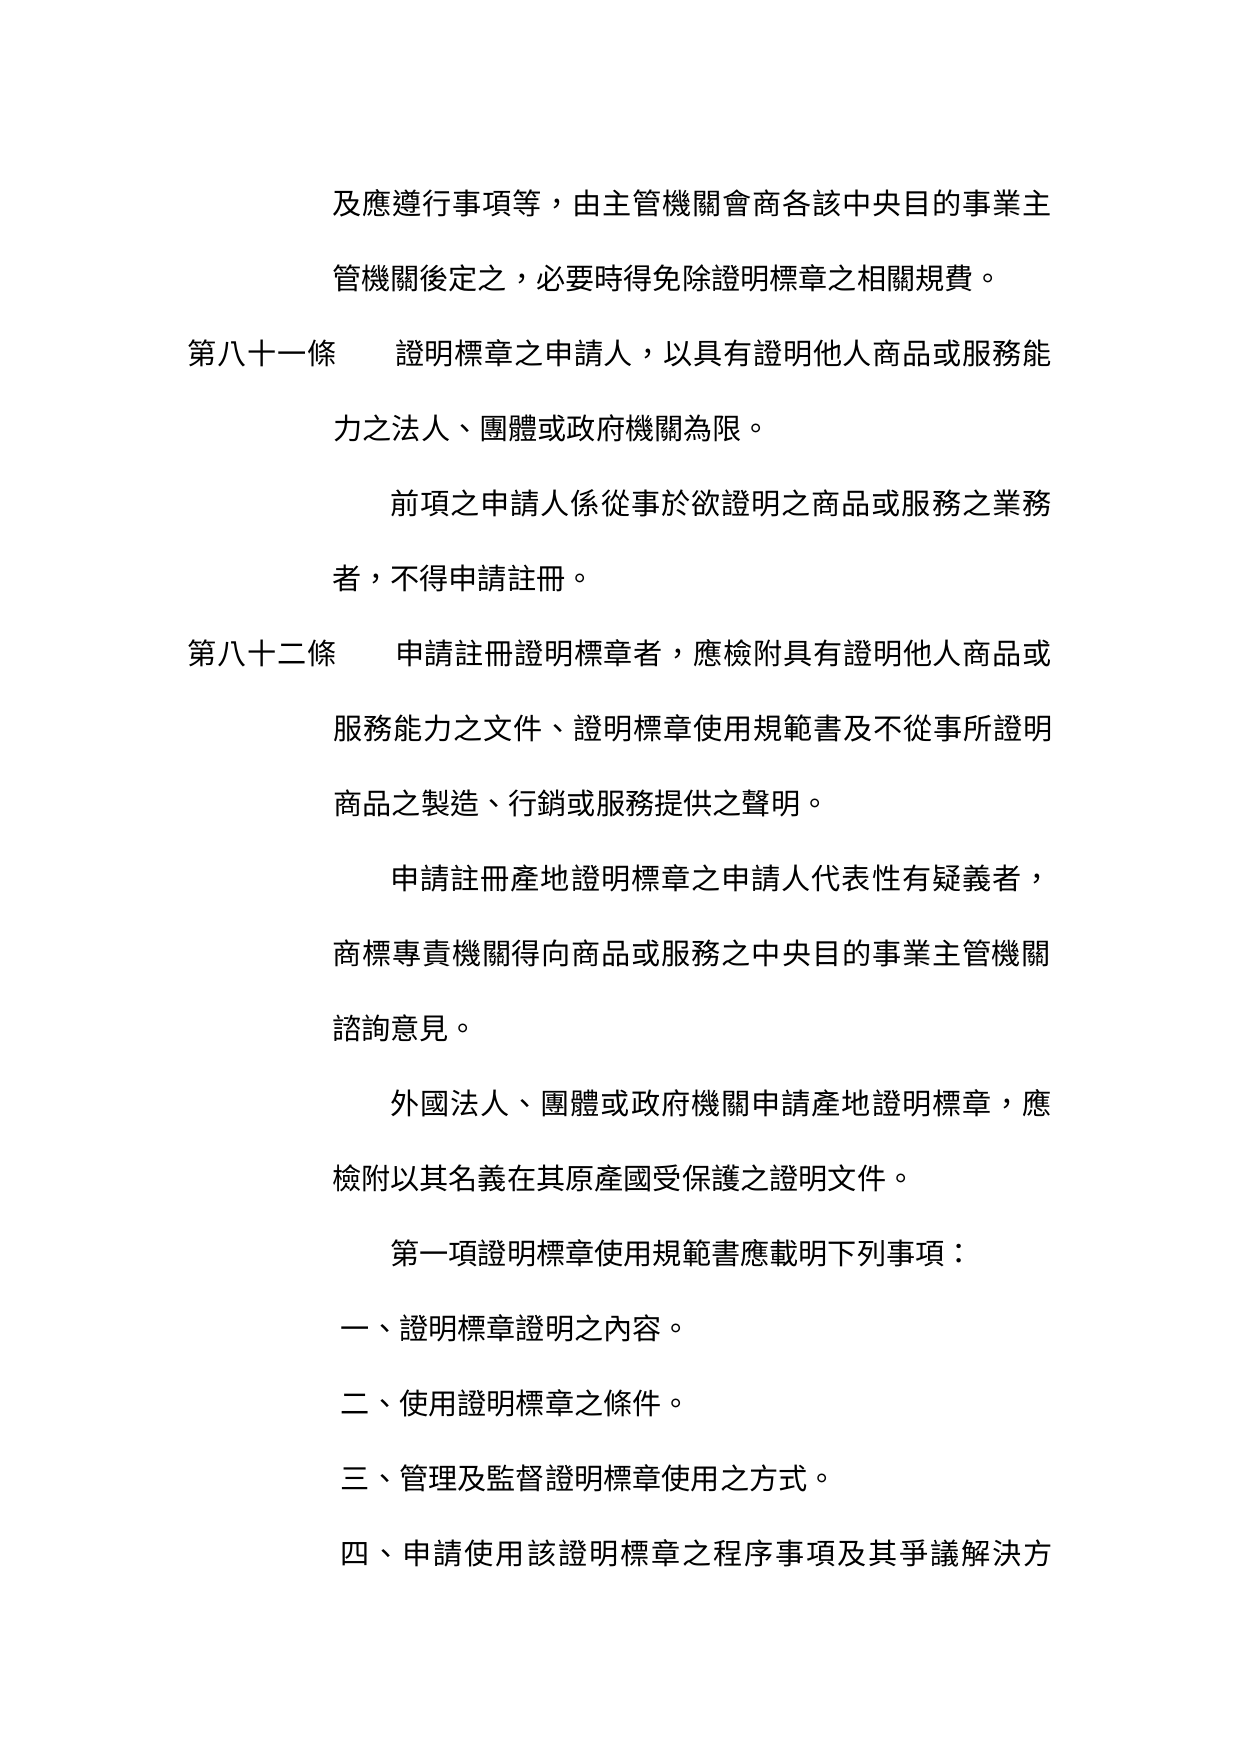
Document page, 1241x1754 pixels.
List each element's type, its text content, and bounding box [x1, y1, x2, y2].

text 第八十一條 證明標章之申請人，以具有證明他人商品或服務能力之法人、團體或政府機關為限。 [187, 314, 1053, 464]
text 申請註冊產地證明標章之申請人代表性有疑義者，商標專責機關得向商品或服務之中央目的事業主管機關諮詢意見。 [332, 839, 1053, 1064]
text 四、申請使用該證明標章之程序事項及其爭議解決方 [341, 1514, 1053, 1589]
text 第一項證明標章使用規範書應載明下列事項： [332, 1214, 1053, 1289]
text 三、管理及監督證明標章使用之方式。 [341, 1439, 1053, 1514]
text 一、證明標章證明之內容。 [341, 1289, 1053, 1364]
text 二、使用證明標章之條件。 [341, 1364, 1053, 1439]
text 及應遵行事項等，由主管機關會商各該中央目的事業主管機關後定之，必要時得免除證明標章之相關規費。 [332, 164, 1053, 314]
text 第八十二條 申請註冊證明標章者，應檢附具有證明他人商品或服務能力之文件、證明標章使用規範書及不從事所證明商品之製造、行銷或服務提供之聲明。 [187, 614, 1053, 839]
text 前項之申請人係從事於欲證明之商品或服務之業務者，不得申請註冊。 [332, 464, 1053, 614]
text 外國法人、團體或政府機關申請產地證明標章，應檢附以其名義在其原產國受保護之證明文件。 [332, 1064, 1053, 1214]
